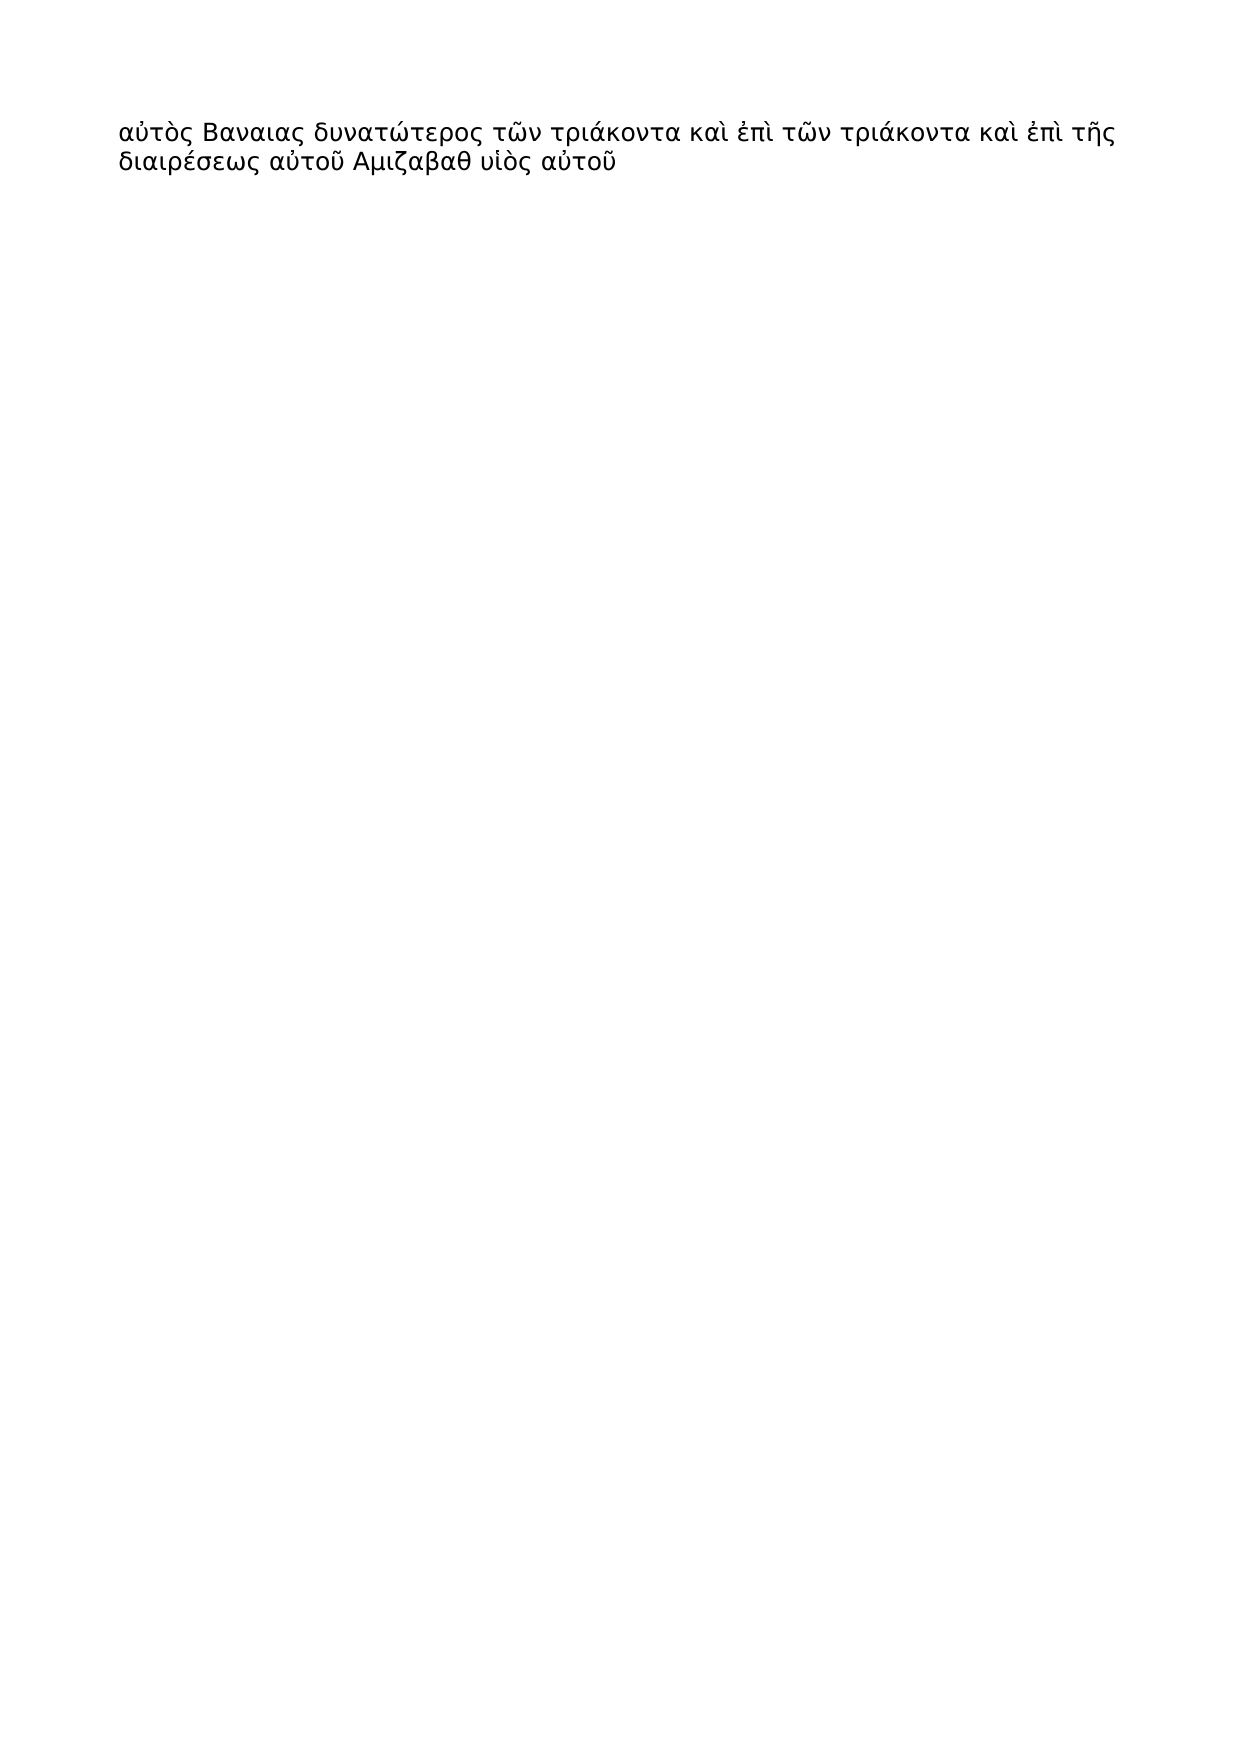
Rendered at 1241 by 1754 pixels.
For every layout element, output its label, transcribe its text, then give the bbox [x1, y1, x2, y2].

text αὐτὸς Βαναιας δυνατώτερος τῶν τριάκοντα καὶ ἐπὶ τῶν τριάκοντα καὶ ἐπὶ τῆς διαιρέσεως αὐτοῦ Αμιζαβαθ υἱὸς αὐτοῦ [118, 118, 1122, 176]
